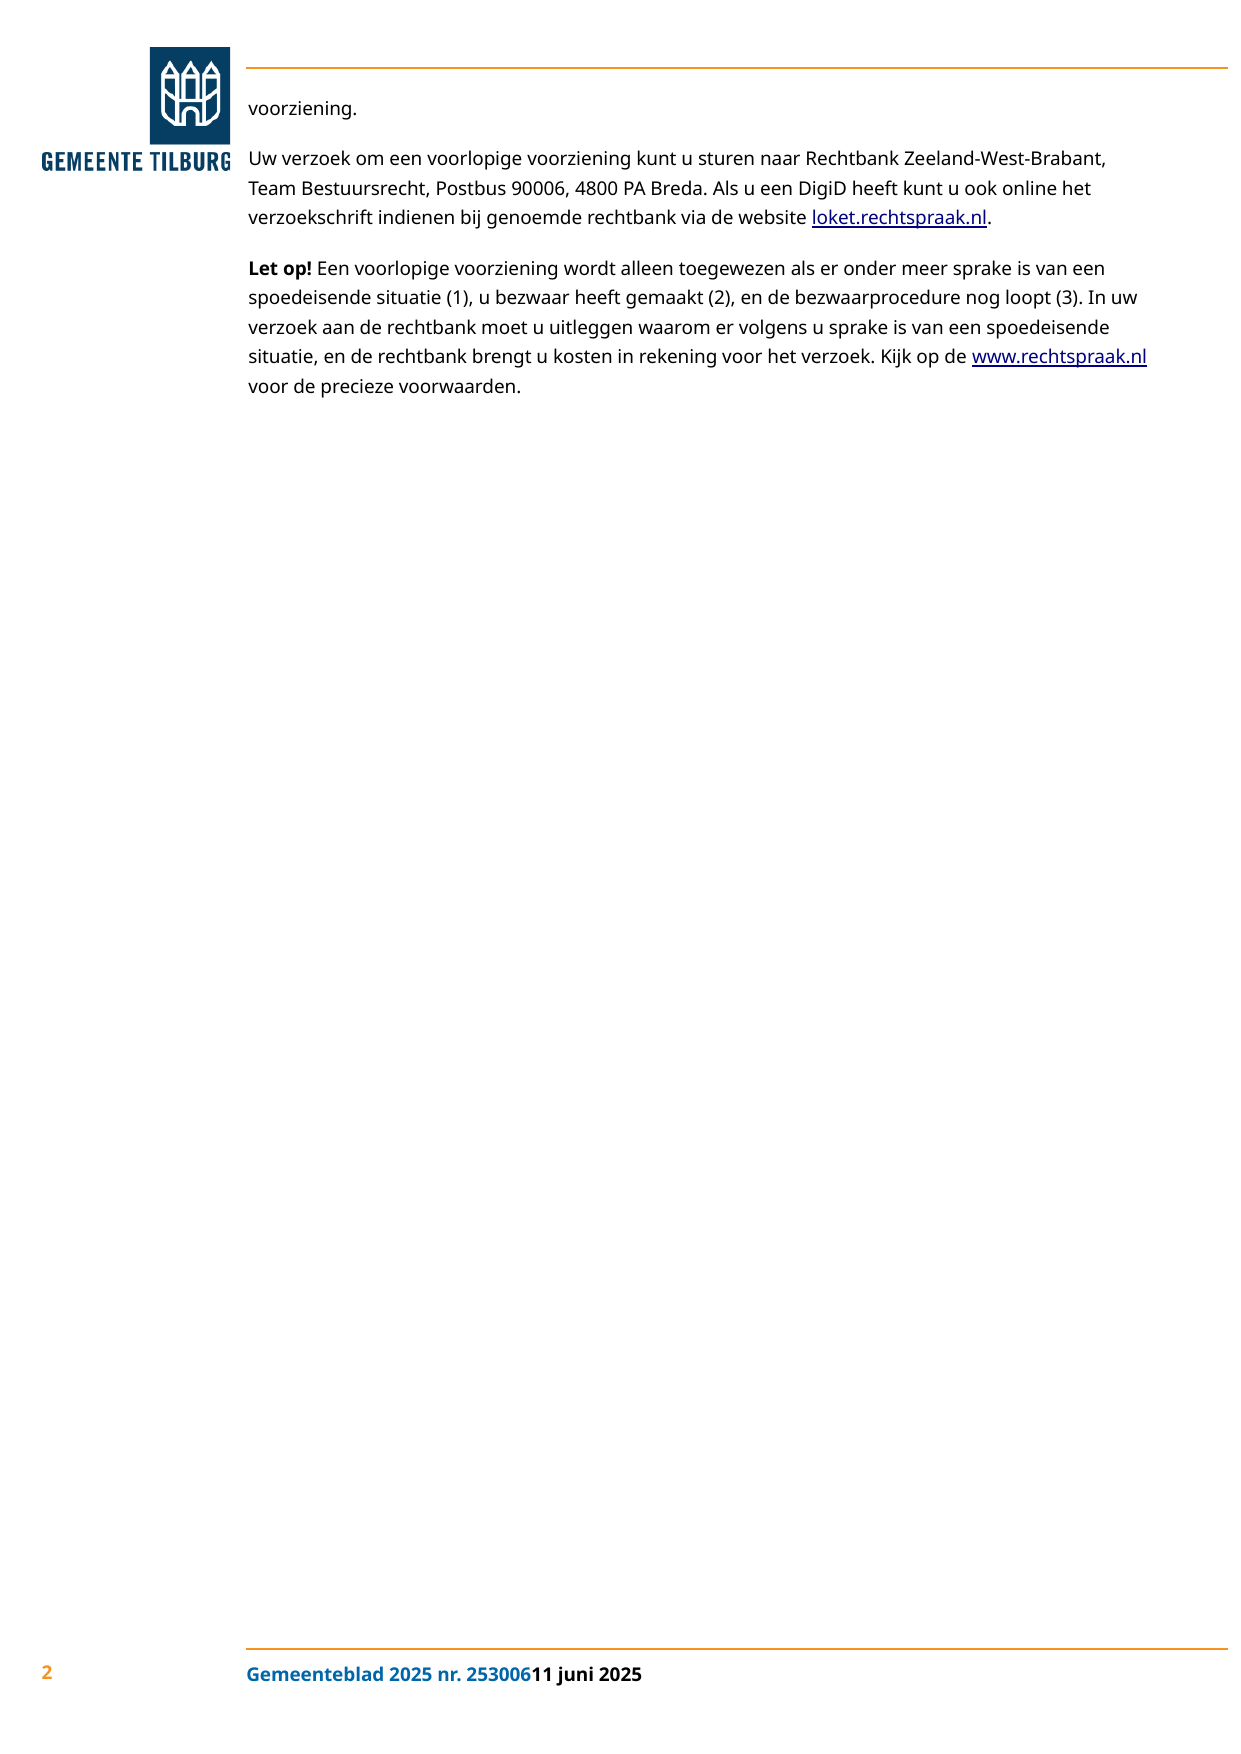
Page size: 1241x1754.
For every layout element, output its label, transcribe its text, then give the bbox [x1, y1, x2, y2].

text Let op! Een voorlopige voorziening wordt alleen toegewezen als er onder meer sprake is van een spoedeisende situatie (1), u bezwaar heeft gemaakt (2), en de bezwaarprocedure nog loopt (3). In uw verzoek aan de rechtbank moet u uitleggen waarom er volgens u sprake is van een spoedeisende situatie, en de rechtbank brengt u kosten in rekening voor het verzoek. Kijk op de www.rechtspraak.nl voor de precieze voorwaarden. [248, 255, 1152, 399]
text Uw verzoek om een voorlopige voorziening kunt u sturen naar Rechtbank Zeeland-West-Brabant, Team Bestuursrecht, Postbus 90006, 4800 PA Breda. Als u een DigiD heeft kunt u ook online het verzoekschrift indienen bij genoemde rechtbank via de website loket.rechtspraak.nl. [248, 145, 1152, 230]
text voorziening. [248, 95, 1152, 121]
picture [41, 47, 231, 172]
